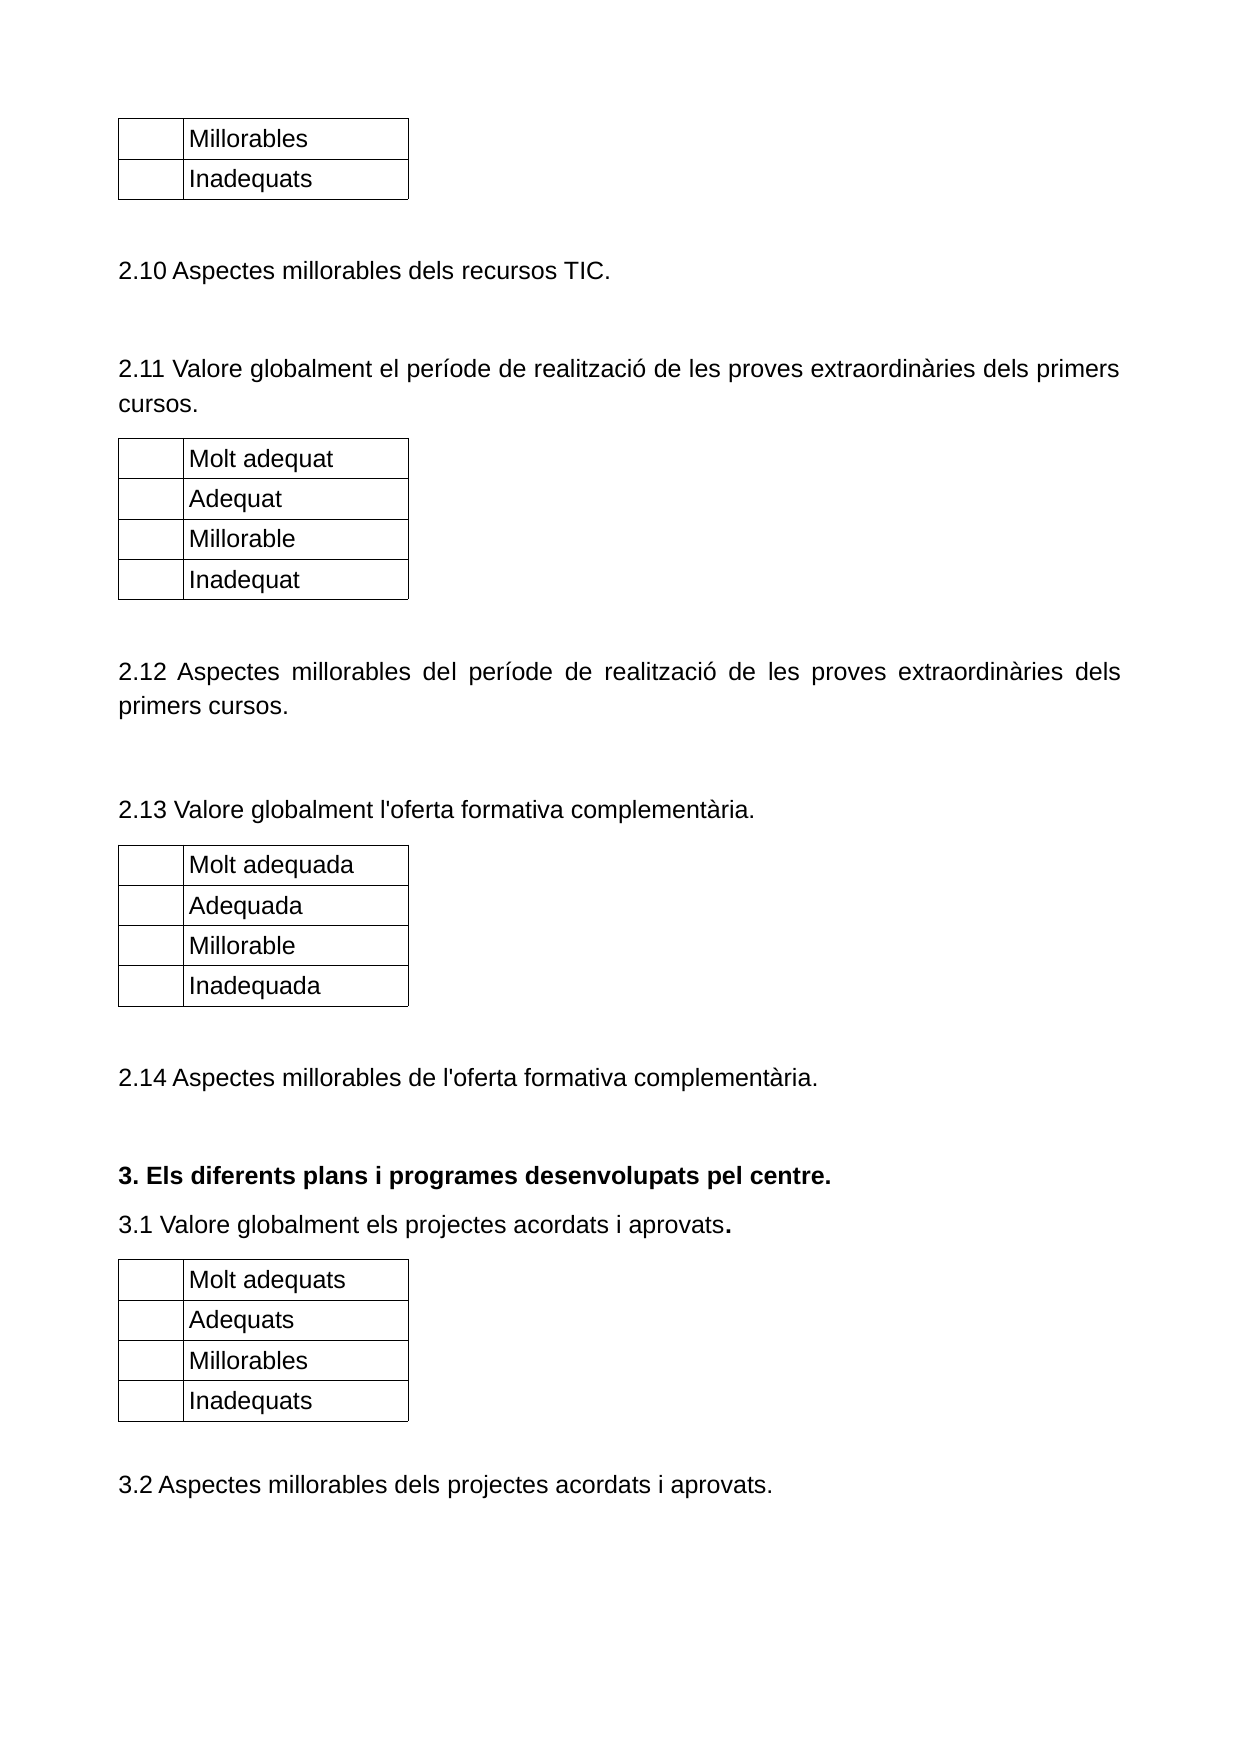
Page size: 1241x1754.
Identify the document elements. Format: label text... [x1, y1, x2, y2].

text 3. Els diferents plans i programes desenvolupats pel centre. [118, 1161, 1122, 1190]
table_header Molt adequat [184, 439, 408, 478]
table_header Molt adequats [184, 1260, 408, 1300]
table_cell [119, 160, 183, 199]
text 2.11 Valore globalment el període de realització de les proves extraordinàries dels primers cursos. [118, 354, 1122, 417]
table_cell Millorables [184, 119, 408, 158]
table_cell [119, 560, 183, 599]
table_cell Inadequats [184, 160, 408, 199]
table_cell [119, 1301, 183, 1340]
table_cell [119, 479, 183, 518]
table_cell [119, 1341, 183, 1380]
text 3.2 Aspectes millorables dels projectes acordats i aprovats. [118, 1470, 1122, 1498]
table_cell Inadequada [184, 966, 408, 1006]
table_cell Millorable [184, 520, 408, 559]
table_cell [119, 886, 183, 925]
table_header [119, 846, 183, 885]
table_cell Inadequat [184, 560, 408, 599]
table_cell [119, 966, 183, 1006]
table_header Molt adequada [184, 846, 408, 885]
table_header [119, 439, 183, 478]
table_cell [119, 119, 183, 158]
table_cell Adequats [184, 1301, 408, 1340]
text 3.1 Valore globalment els projectes acordats i aprovats. [118, 1210, 1122, 1239]
table_cell Adequada [184, 886, 408, 925]
table_cell [119, 1381, 183, 1421]
text 2.13 Valore globalment l'oferta formativa complementària. [118, 795, 1122, 824]
text 2.14 Aspectes millorables de l'oferta formativa complementària. [118, 1063, 1122, 1092]
table_cell Millorables [184, 1341, 408, 1380]
table_cell [119, 520, 183, 559]
text 2.12 Aspectes millorables del període de realització de les proves extraordinàries dels primers cursos. [118, 656, 1122, 720]
text 2.10 Aspectes millorables dels recursos TIC. [118, 256, 1122, 285]
table_cell Inadequats [184, 1381, 408, 1421]
table_cell Adequat [184, 479, 408, 518]
table_header [119, 1260, 183, 1300]
table_cell [119, 926, 183, 965]
table_cell Millorable [184, 926, 408, 965]
